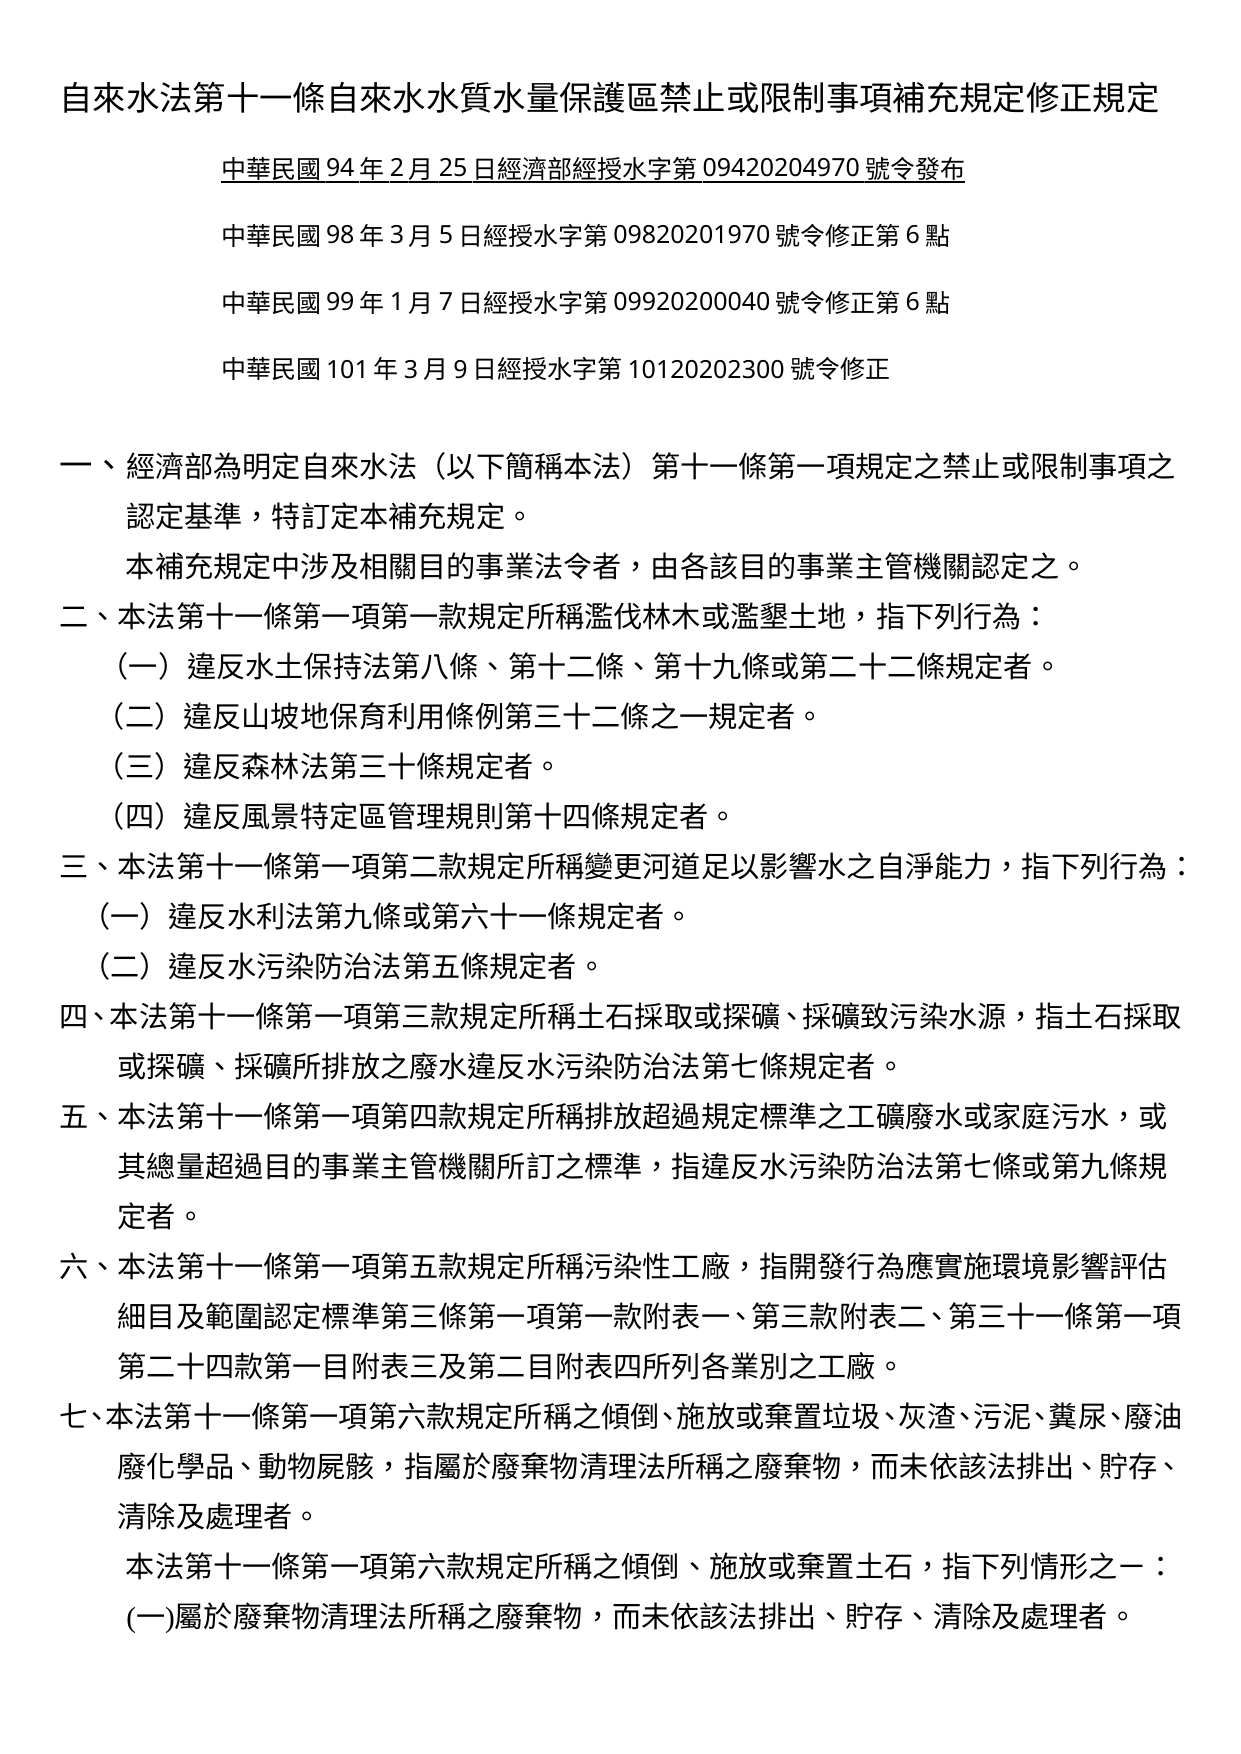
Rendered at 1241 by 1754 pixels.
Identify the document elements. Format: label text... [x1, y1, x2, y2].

text （三）違反森林法第三十條規定者。 [59, 737, 1181, 787]
text 中華民國101年3月9日經授水字第10120202300號令修正 [221, 350, 1181, 386]
text 中華民國94年2月25日經濟部經授水字第09420204970號令發布 [221, 150, 1181, 187]
text 一、經濟部為明定自來水法（以下簡稱本法）第十一條第一項規定之禁止或限制事項之認定基準，特訂定本補充規定。 [59, 437, 1181, 537]
text （一）違反水利法第九條或第六十一條規定者。 [59, 887, 1181, 937]
text (一)屬於廢棄物清理法所稱之廢棄物，而未依該法排出、貯存、清除及處理者。 [126, 1587, 1179, 1637]
text 中華民國99年1月7日經授水字第09920200040號令修正第6點 [221, 283, 1181, 321]
text 二、本法第十一條第一項第一款規定所稱濫伐林木或濫墾土地，指下列行為： [59, 587, 1181, 637]
text （二）違反水污染防治法第五條規定者。 [59, 937, 1181, 987]
text 七、本法第十一條第一項第六款規定所稱之傾倒、施放或棄置垃圾、灰渣、污泥、糞尿、廢油、廢化學品、動物屍骸，指屬於廢棄物清理法所稱之廢棄物，而未依該法排出、貯存、清除及處理者。 [59, 1387, 1181, 1537]
text 本補充規定中涉及相關目的事業法令者，由各該目的事業主管機關認定之。 [126, 537, 1181, 587]
text （四）違反風景特定區管理規則第十四條規定者。 [59, 787, 1181, 837]
text 自來水法第十一條自來水水質水量保護區禁止或限制事項補充規定修正規定 [59, 71, 1181, 121]
text 六、本法第十一條第一項第五款規定所稱污染性工廠，指開發行為應實施環境影響評估細目及範圍認定標準第三條第一項第一款附表一、第三款附表二、第三十一條第一項第二十四款第一目附表三及第二目附表四所列各業別之工廠。 [59, 1237, 1181, 1387]
text （一）違反水土保持法第八條、第十二條、第十九條或第二十二條規定者。 [92, 637, 1181, 687]
text 中華民國98年3月5日經授水字第09820201970號令修正第6點 [221, 217, 1181, 254]
text 五、本法第十一條第一項第四款規定所稱排放超過規定標準之工礦廢水或家庭污水，或其總量超過目的事業主管機關所訂之標準，指違反水污染防治法第七條或第九條規定者。 [59, 1087, 1181, 1237]
text 四、本法第十一條第一項第三款規定所稱土石採取或探礦、採礦致污染水源，指土石採取或探礦、採礦所排放之廢水違反水污染防治法第七條規定者。 [59, 987, 1181, 1087]
text 本法第十一條第一項第六款規定所稱之傾倒、施放或棄置土石，指下列情形之ㄧ： [126, 1537, 1181, 1587]
text （二）違反山坡地保育利用條例第三十二條之一規定者。 [59, 687, 1181, 737]
text 三、本法第十一條第一項第二款規定所稱變更河道足以影響水之自淨能力，指下列行為： [59, 837, 1181, 887]
